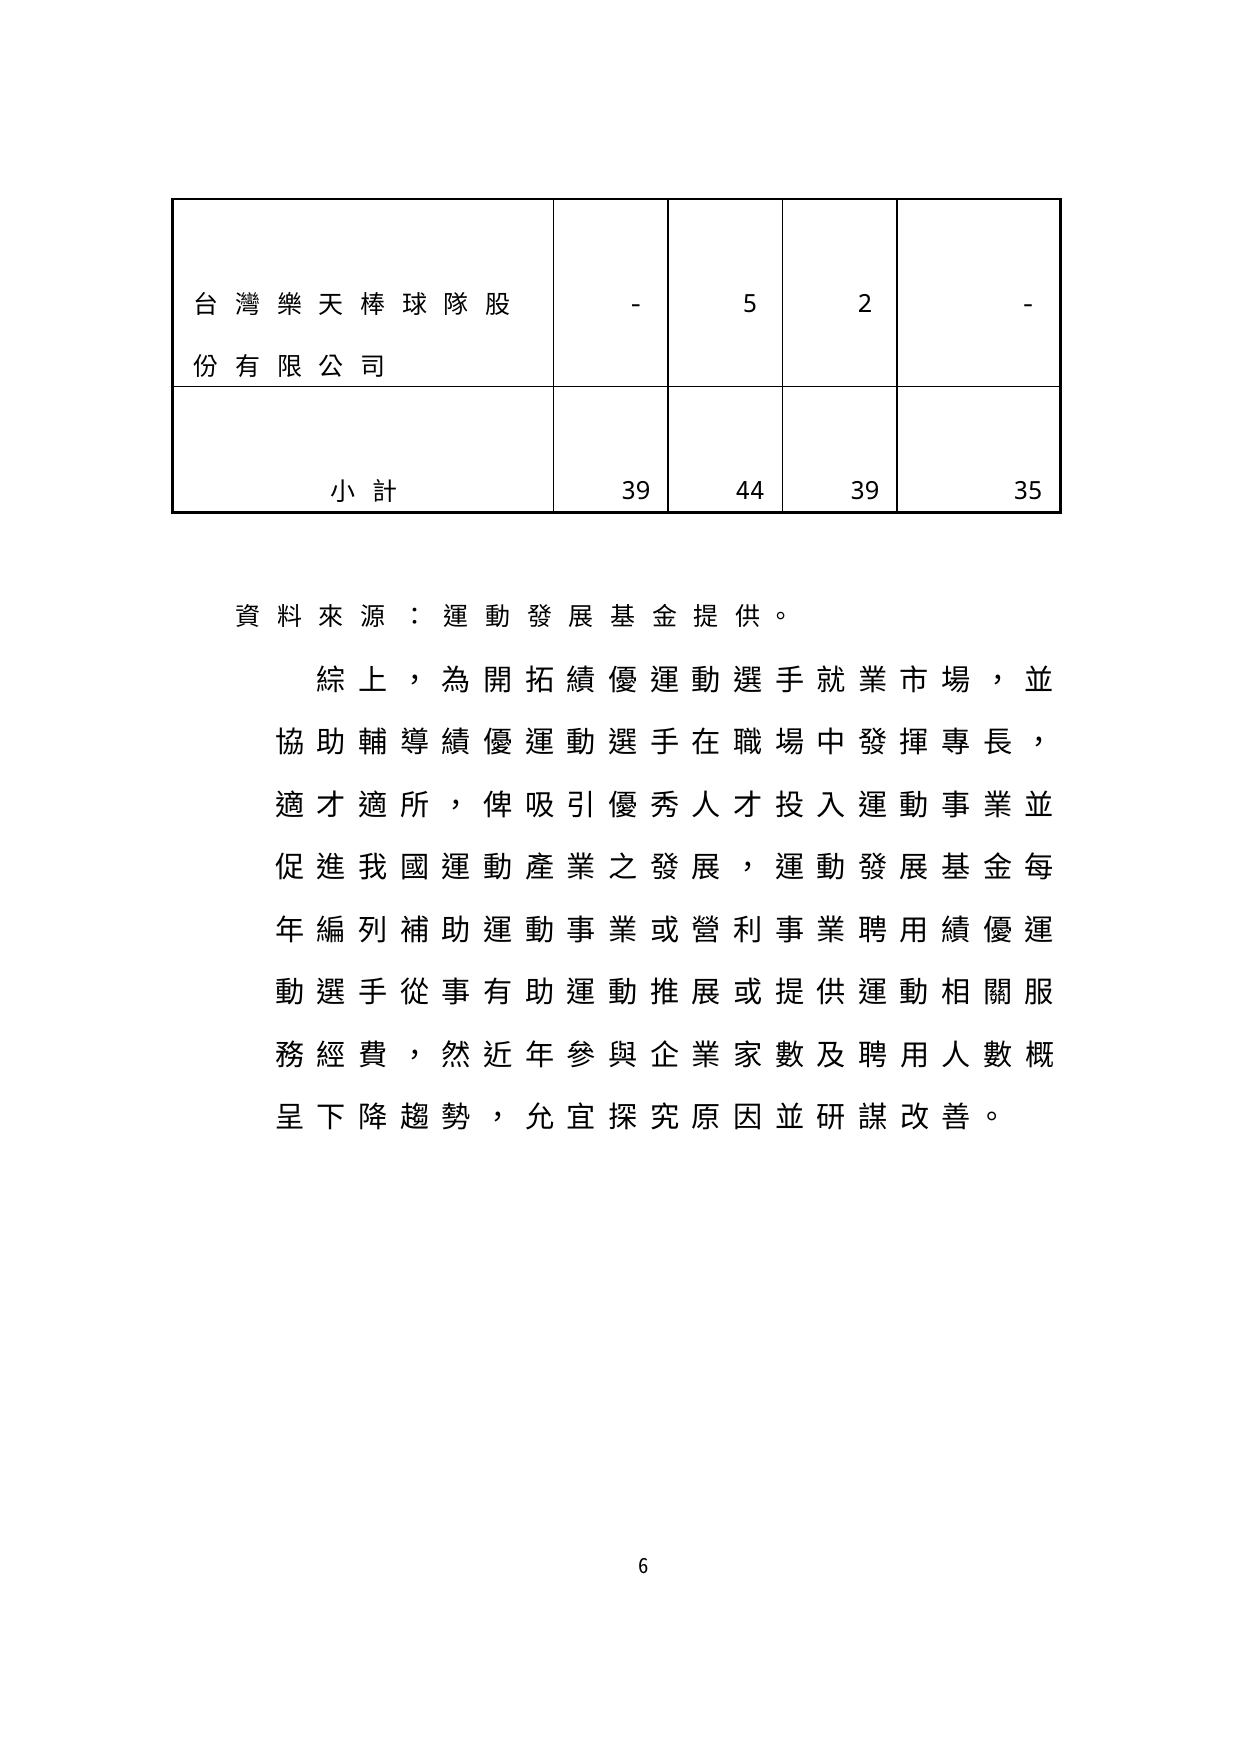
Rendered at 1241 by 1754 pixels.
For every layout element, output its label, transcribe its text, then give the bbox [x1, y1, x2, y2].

table_cell 2 [783, 200, 896, 386]
table_cell 39 [783, 387, 896, 511]
table_cell - [898, 200, 1059, 386]
text 綜上，為開拓績優運動選手就業市場，並協助輔導績優運動選手在職場中發揮專長，適才適所，俾吸引優秀人才投入運動事業並促進我國運動產業之發展，運動發展基金每年編列補助運動事業或營利事業聘用績優運動選手從事有助運動推展或提供運動相關服務經費，然近年參與企業家數及聘用人數概呈下降趨勢，允宜探究原因並研謀改善。 [244, 636, 1060, 1136]
table_cell 44 [669, 387, 782, 511]
table_cell 台灣樂天棒球隊股份有限公司 [174, 200, 553, 386]
table_cell 35 [898, 387, 1059, 511]
text 資料來源：運動發展基金提供。 [215, 573, 1060, 636]
table_cell 5 [669, 200, 782, 386]
table_cell - [554, 200, 667, 386]
table_cell 小計 [174, 387, 553, 511]
table_cell 39 [554, 387, 667, 511]
